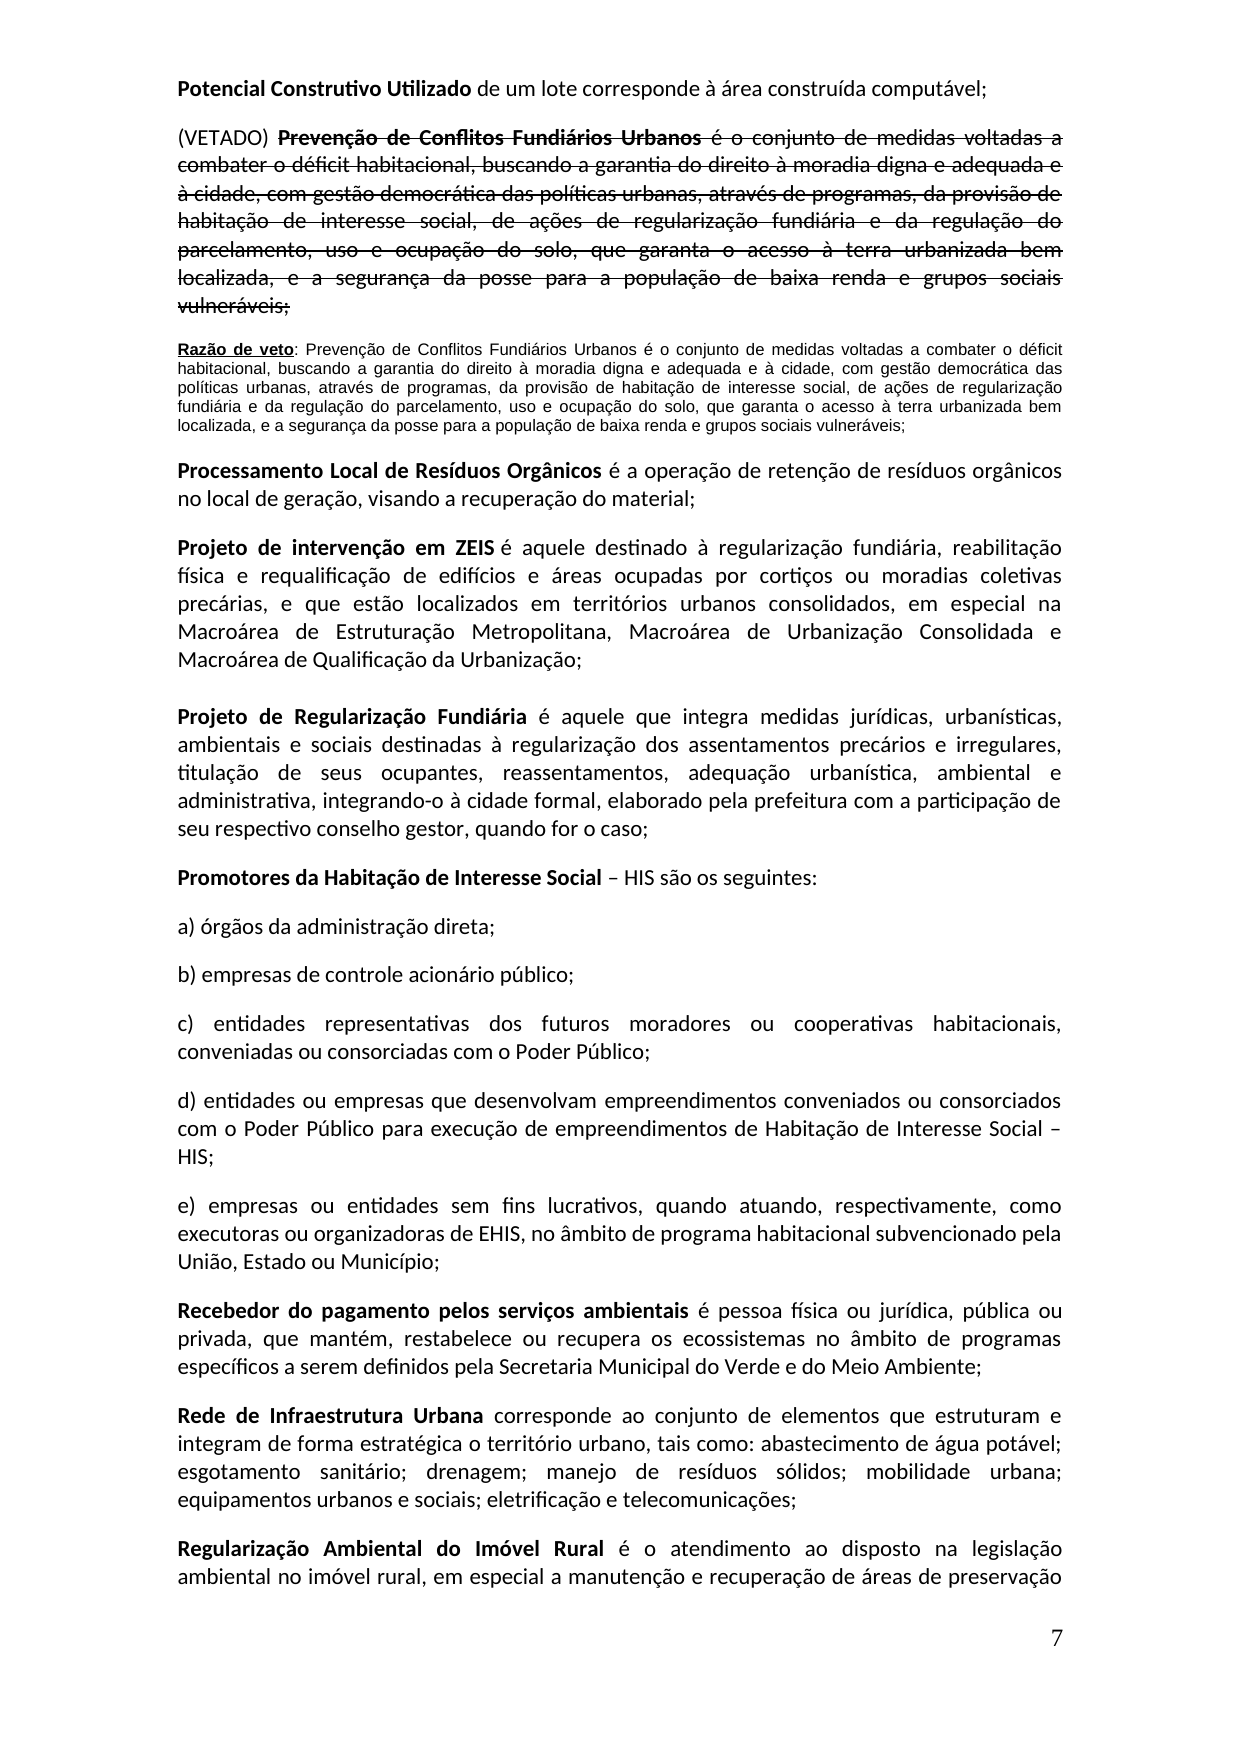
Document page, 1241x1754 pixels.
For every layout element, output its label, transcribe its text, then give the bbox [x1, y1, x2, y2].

text Projeto de intervenção em ZEIS é aquele destinado à regularização fundiária, reabilitação física e requalificação de edifícios e áreas ocupadas por cortiços ou moradias coletivas precárias, e que estão localizados em territórios urbanos consolidados, em especial na Macroárea de Estruturação Metropolitana, Macroárea de Urbanização Consolidada e Macroárea de Qualificação da Urbanização; [177, 533, 1063, 673]
text Rede de Infraestrutura Urbana corresponde ao conjunto de elementos que estruturam e integram de forma estratégica o território urbano, tais como: abastecimento de água potável; esgotamento sanitário; drenagem; manejo de resíduos sólidos; mobilidade urbana; equipamentos urbanos e sociais; eletrificação e telecomunicações; [177, 1401, 1063, 1513]
text a) órgãos da administração direta; [177, 912, 1063, 940]
text (VETADO) Prevenção de Conflitos Fundiários Urbanos é o conjunto de medidas voltadas a combater o déficit habitacional, buscando a garantia do direito à moradia digna e adequada e à cidade, com gestão democrática das políticas urbanas, através de programas, da provisão de habitação de interesse social, de ações de regularização fundiária e da regulação do parcelamento, uso e ocupação do solo, que garanta o acesso à terra urbanizada bem localizada, e a segurança da posse para a população de baixa renda e grupos sociais vulneráveis; [177, 251, 1063, 278]
text (VETADO) Prevenção de Conflitos Fundiários Urbanos é o conjunto de medidas voltadas a combater o déficit habitacional, buscando a garantia do direito à moradia digna e adequada e à cidade, com gestão democrática das políticas urbanas, através de programas, da provisão de habitação de interesse social, de ações de regularização fundiária e da regulação do parcelamento, uso e ocupação do solo, que garanta o acesso à terra urbanizada bem localizada, e a segurança da posse para a população de baixa renda e grupos sociais vulneráveis; [177, 223, 1063, 250]
text Processamento Local de Resíduos Orgânicos é a operação de retenção de resíduos orgânicos no local de geração, visando a recuperação do material; [177, 456, 1063, 512]
text (VETADO) Prevenção de Conflitos Fundiários Urbanos é o conjunto de medidas voltadas a combater o déficit habitacional, buscando a garantia do direito à moradia digna e adequada e à cidade, com gestão democrática das políticas urbanas, através de programas, da provisão de habitação de interesse social, de ações de regularização fundiária e da regulação do parcelamento, uso e ocupação do solo, que garanta o acesso à terra urbanizada bem localizada, e a segurança da posse para a população de baixa renda e grupos sociais vulneráveis; [177, 279, 1063, 319]
text d) entidades ou empresas que desenvolvam empreendimentos conveniados ou consorciados com o Poder Público para execução de empreendimentos de Habitação de Interesse Social – HIS; [177, 1086, 1063, 1170]
text Regularização Ambiental do Imóvel Rural é o atendimento ao disposto na legislação ambiental no imóvel rural, em especial a manutenção e recuperação de áreas de preservação [177, 1534, 1063, 1590]
text (VETADO) Prevenção de Conflitos Fundiários Urbanos é o conjunto de medidas voltadas a combater o déficit habitacional, buscando a garantia do direito à moradia digna e adequada e à cidade, com gestão democrática das políticas urbanas, através de programas, da provisão de habitação de interesse social, de ações de regularização fundiária e da regulação do parcelamento, uso e ocupação do solo, que garanta o acesso à terra urbanizada bem localizada, e a segurança da posse para a população de baixa renda e grupos sociais vulneráveis; [177, 167, 1063, 222]
text Razão de veto: Prevenção de Conflitos Fundiários Urbanos é o conjunto de medidas voltadas a combater o déficit habitacional, buscando a garantia do direito à moradia digna e adequada e à cidade, com gestão democrática das políticas urbanas, através de programas, da provisão de habitação de interesse social, de ações de regularização fundiária e da regulação do parcelamento, uso e ocupação do solo, que garanta o acesso à terra urbanizada bem localizada, e a segurança da posse para a população de baixa renda e grupos sociais vulneráveis; [177, 339, 1063, 435]
text Potencial Construtivo Utilizado de um lote corresponde à área construída computável; [177, 74, 1063, 102]
text e) empresas ou entidades sem fins lucrativos, quando atuando, respectivamente, como executoras ou organizadoras de EHIS, no âmbito de programa habitacional subvencionado pela União, Estado ou Município; [177, 1191, 1063, 1275]
text (VETADO) Prevenção de Conflitos Fundiários Urbanos é o conjunto de medidas voltadas a combater o déficit habitacional, buscando a garantia do direito à moradia digna e adequada e à cidade, com gestão democrática das políticas urbanas, através de programas, da provisão de habitação de interesse social, de ações de regularização fundiária e da regulação do parcelamento, uso e ocupação do solo, que garanta o acesso à terra urbanizada bem localizada, e a segurança da posse para a população de baixa renda e grupos sociais vulneráveis; [177, 123, 1063, 166]
text Promotores da Habitação de Interesse Social – HIS são os seguintes: [177, 863, 1063, 891]
text Projeto de Regularização Fundiária é aquele que integra medidas jurídicas, urbanísticas, ambientais e sociais destinadas à regularização dos assentamentos precários e irregulares, titulação de seus ocupantes, reassentamentos, adequação urbanística, ambiental e administrativa, integrando-o à cidade formal, elaborado pela prefeitura com a participação de seu respectivo conselho gestor, quando for o caso; [177, 702, 1063, 842]
text c) entidades representativas dos futuros moradores ou cooperativas habitacionais, conveniadas ou consorciadas com o Poder Público; [177, 1009, 1063, 1066]
text Recebedor do pagamento pelos serviços ambientais é pessoa física ou jurídica, pública ou privada, que mantém, restabelece ou recupera os ecossistemas no âmbito de programas específicos a serem definidos pela Secretaria Municipal do Verde e do Meio Ambiente; [177, 1296, 1063, 1380]
text b) empresas de controle acionário público; [177, 961, 1063, 989]
